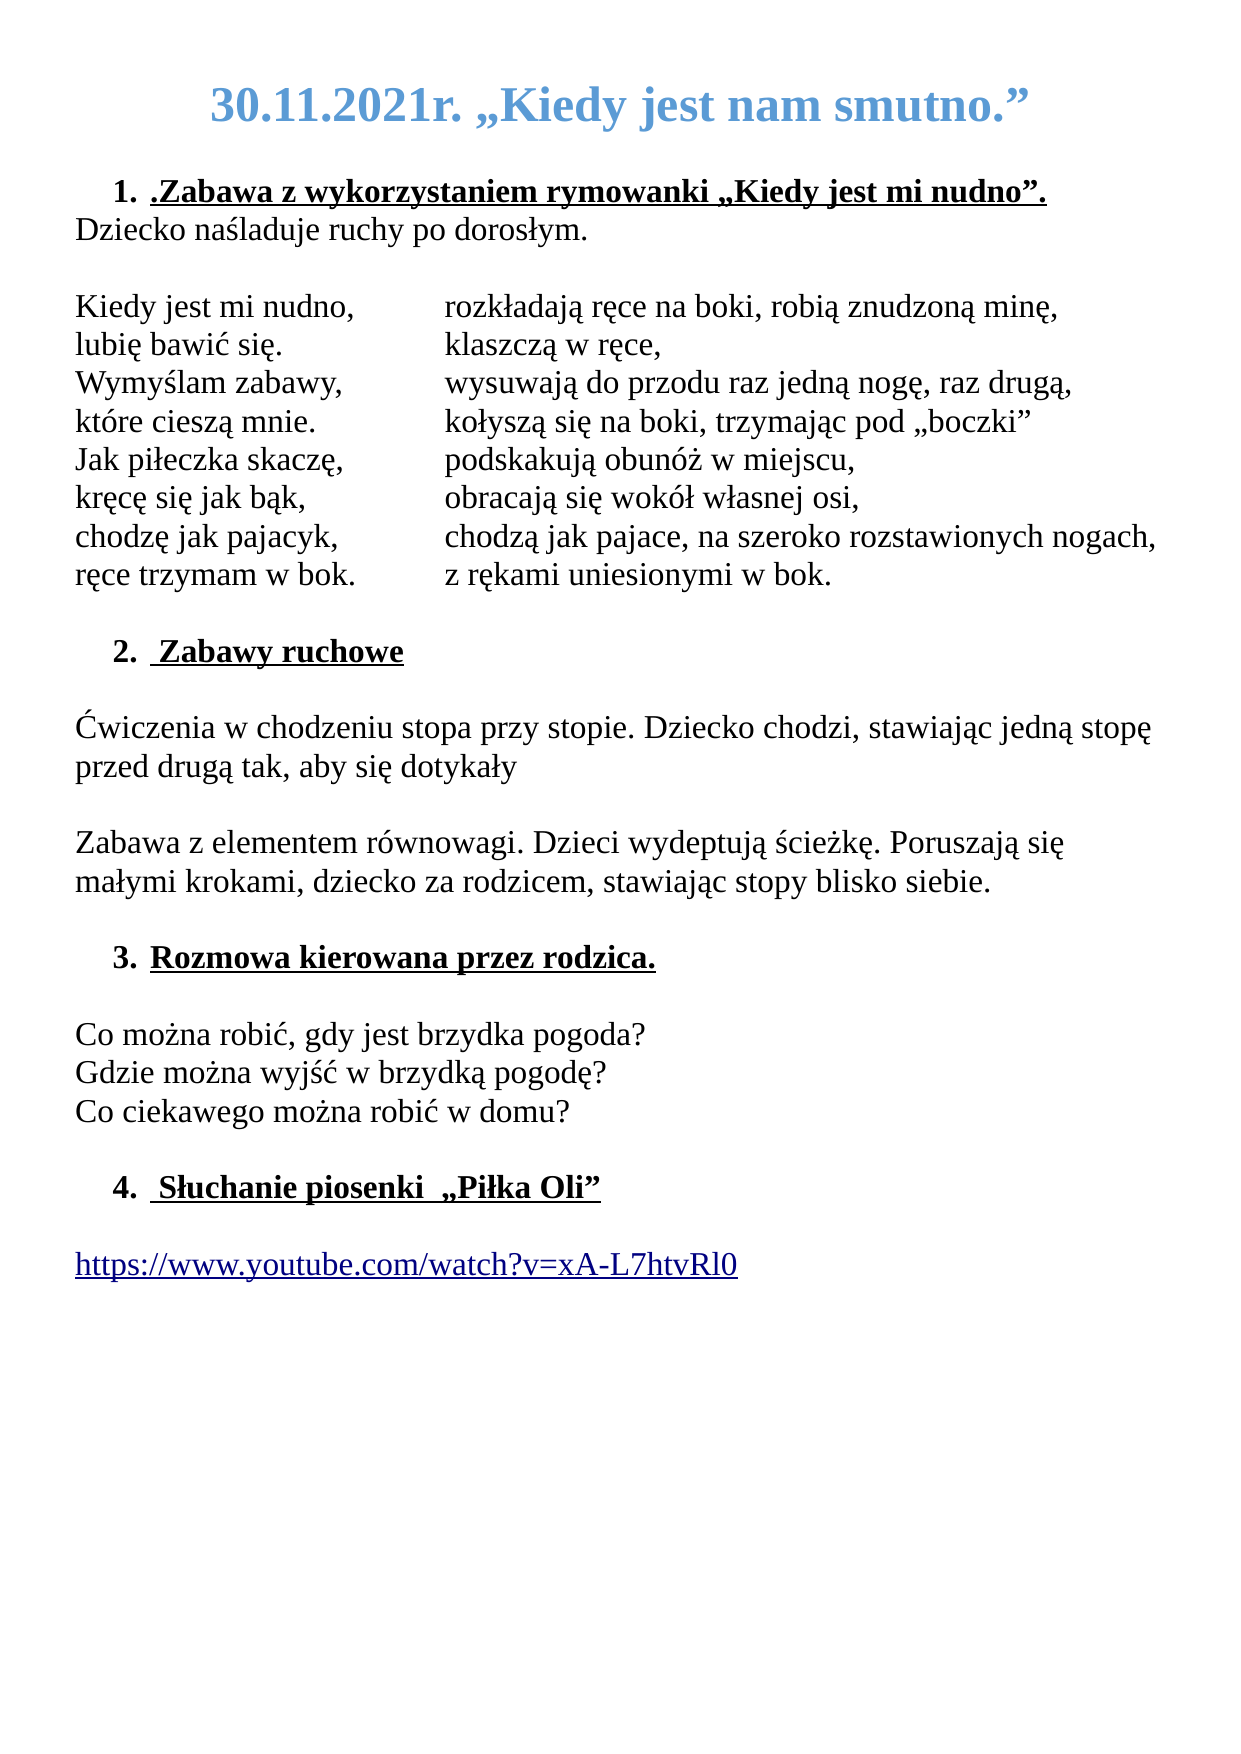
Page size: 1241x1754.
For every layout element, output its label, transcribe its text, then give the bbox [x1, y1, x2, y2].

text Ćwiczenia w chodzeniu stopa przy stopie. Dziecko chodzi, stawiając jedną stopę przed drugą tak, aby się dotykały [75, 707, 1165, 784]
list Słuchanie piosenki „Piłka Oli” [112, 1167, 1165, 1206]
text Jak piłeczka skaczę, podskakują obunóż w miejscu, [75, 439, 1165, 477]
text Gdzie można wyjść w brzydką pogodę? [75, 1052, 1165, 1091]
text lubię bawić się. klaszczą w ręce, [75, 324, 1165, 362]
text Wymyślam zabawy, wysuwają do przodu raz jedną nogę, raz drugą, [75, 362, 1165, 401]
text Co można robić, gdy jest brzydka pogoda? [75, 1014, 1165, 1052]
list Zabawy ruchowe [112, 631, 1165, 669]
text Co ciekawego można robić w domu? [75, 1091, 1165, 1129]
text 30.11.2021r. „Kiedy jest nam smutno.” [75, 75, 1165, 132]
list Rozmowa kierowana przez rodzica. [112, 937, 1165, 976]
list .Zabawa z wykorzystaniem rymowanki „Kiedy jest mi nudno”. [112, 171, 1165, 209]
text kręcę się jak bąk, obracają się wokół własnej osi, [75, 477, 1165, 516]
text Zabawa z elementem równowagi. Dzieci wydeptują ścieżkę. Poruszają się małymi krokami, dziecko za rodzicem, stawiając stopy blisko siebie. [75, 822, 1165, 899]
text https://www.youtube.com/watch?v=xA-L7htvRl0 [75, 1244, 1165, 1282]
text które cieszą mnie. kołyszą się na boki, trzymając pod „boczki” [75, 401, 1165, 439]
text chodzę jak pajacyk, chodzą jak pajace, na szeroko rozstawionych nogach, [75, 516, 1165, 554]
text Kiedy jest mi nudno, rozkładają ręce na boki, robią znudzoną minę, [75, 286, 1165, 324]
text ręce trzymam w bok. z rękami uniesionymi w bok. [75, 554, 1165, 592]
text Dziecko naśladuje ruchy po dorosłym. [75, 209, 1165, 247]
